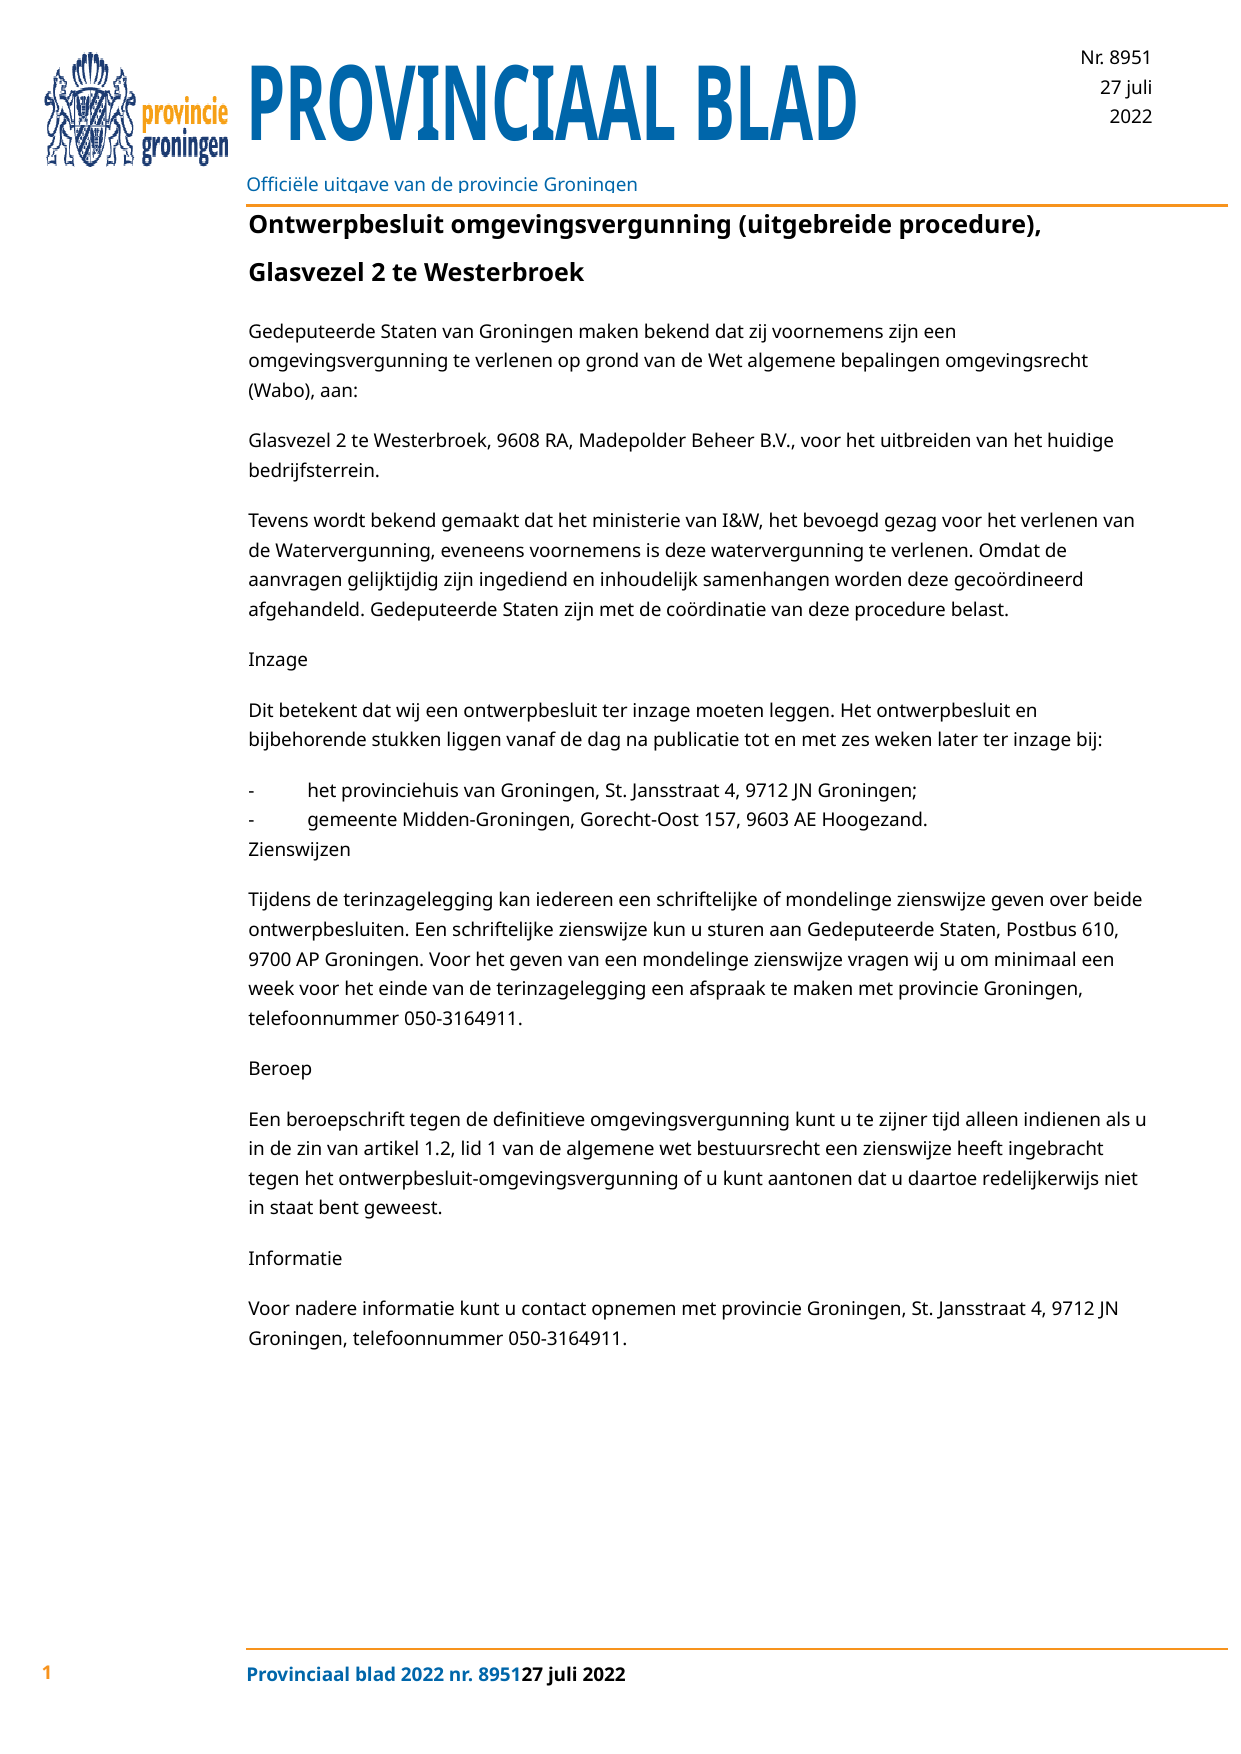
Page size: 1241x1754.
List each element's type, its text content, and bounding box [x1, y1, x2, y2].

text Ontwerpbesluit omgevingsvergunning (uitgebreide procedure), Glasvezel 2 te Westerbroek [248, 207, 1152, 288]
picture [41, 47, 231, 172]
list gemeente Midden-Groningen, Gorecht-Oost 157, 9603 AE Hoogezand. [248, 807, 1152, 832]
text Een beroepschrift tegen de definitieve omgevingsvergunning kunt u te zijner tijd alleen indienen als u in de zin van artikel 1.2, lid 1 van de algemene wet bestuursrecht een zienswijze heeft ingebracht tegen het ontwerpbesluit-omgevingsvergunning of u kunt aantonen dat u daartoe redelijkerwijs niet in staat bent geweest. [248, 1106, 1152, 1220]
text Voor nadere informatie kunt u contact opnemen met provincie Groningen, St. Jansstraat 4, 9712 JN Groningen, telefoonnummer 050-3164911. [248, 1295, 1152, 1351]
text Informatie [248, 1245, 1152, 1271]
text Beroep [248, 1055, 1152, 1081]
text Zienswijzen [248, 836, 1152, 862]
list het provinciehuis van Groningen, St. Jansstraat 4, 9712 JN Groningen; [248, 777, 1152, 803]
text Tevens wordt bekend gemaakt dat het ministerie van I&W, het bevoegd gezag voor het verlenen van de Watervergunning, eveneens voornemens is deze watervergunning te verlenen. Omdat de aanvragen gelijktijdig zijn ingediend en inhoudelijk samenhangen worden deze gecoördineerd afgehandeld. Gedeputeerde Staten zijn met de coördinatie van deze procedure belast. [248, 507, 1152, 622]
text Tijdens de terinzagelegging kan iedereen een schriftelijke of mondelinge zienswijze geven over beide ontwerpbesluiten. Een schriftelijke zienswijze kun u sturen aan Gedeputeerde Staten, Postbus 610, 9700 AP Groningen. Voor het geven van een mondelinge zienswijze vragen wij u om minimaal een week voor het einde van de terinzagelegging een afspraak te maken met provincie Groningen, telefoonnummer 050-3164911. [248, 887, 1152, 1031]
text Glasvezel 2 te Westerbroek, 9608 RA, Madepolder Beheer B.V., voor het uitbreiden van het huidige bedrijfsterrein. [248, 427, 1152, 483]
text Gedeputeerde Staten van Groningen maken bekend dat zij voornemens zijn een omgevingsvergunning te verlenen op grond van de Wet algemene bepalingen omgevingsrecht (Wabo), aan: [248, 318, 1152, 403]
text Inzage [248, 647, 1152, 672]
text Dit betekent dat wij een ontwerpbesluit ter inzage moeten leggen. Het ontwerpbesluit en bijbehorende stukken liggen vanaf de dag na publicatie tot en met zes weken later ter inzage bij: [248, 697, 1152, 752]
